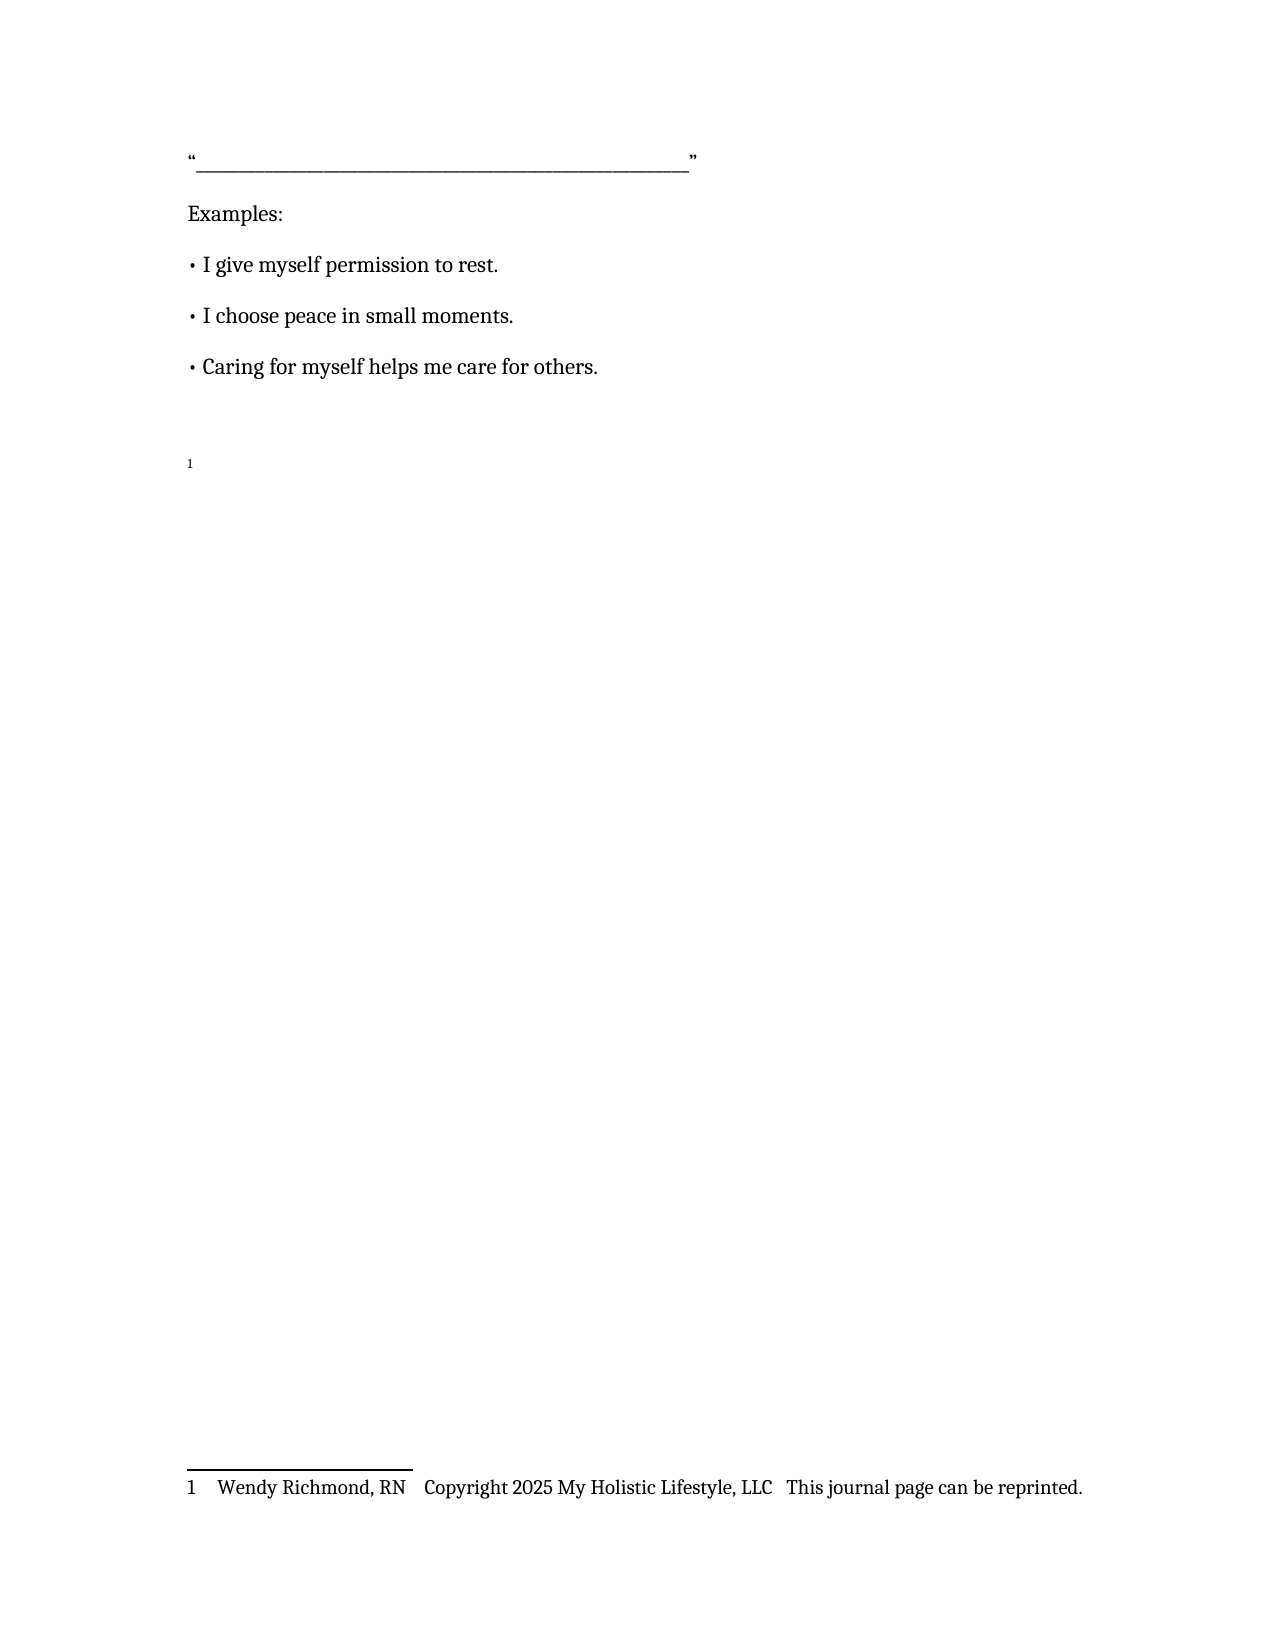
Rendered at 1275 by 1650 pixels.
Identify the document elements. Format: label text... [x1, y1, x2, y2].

text Examples: [187, 201, 1087, 227]
text “__________________________________________________________” [187, 150, 1087, 176]
text • I choose peace in small moments. [187, 303, 1087, 329]
text Wendy Richmond, RN Copyright 2025 My Holistic Lifestyle, LLC This journal page can be reprinted. [187, 1476, 1087, 1500]
text • I give myself permission to rest. [187, 252, 1087, 278]
text • Caring for myself helps me care for others. [187, 354, 1087, 381]
